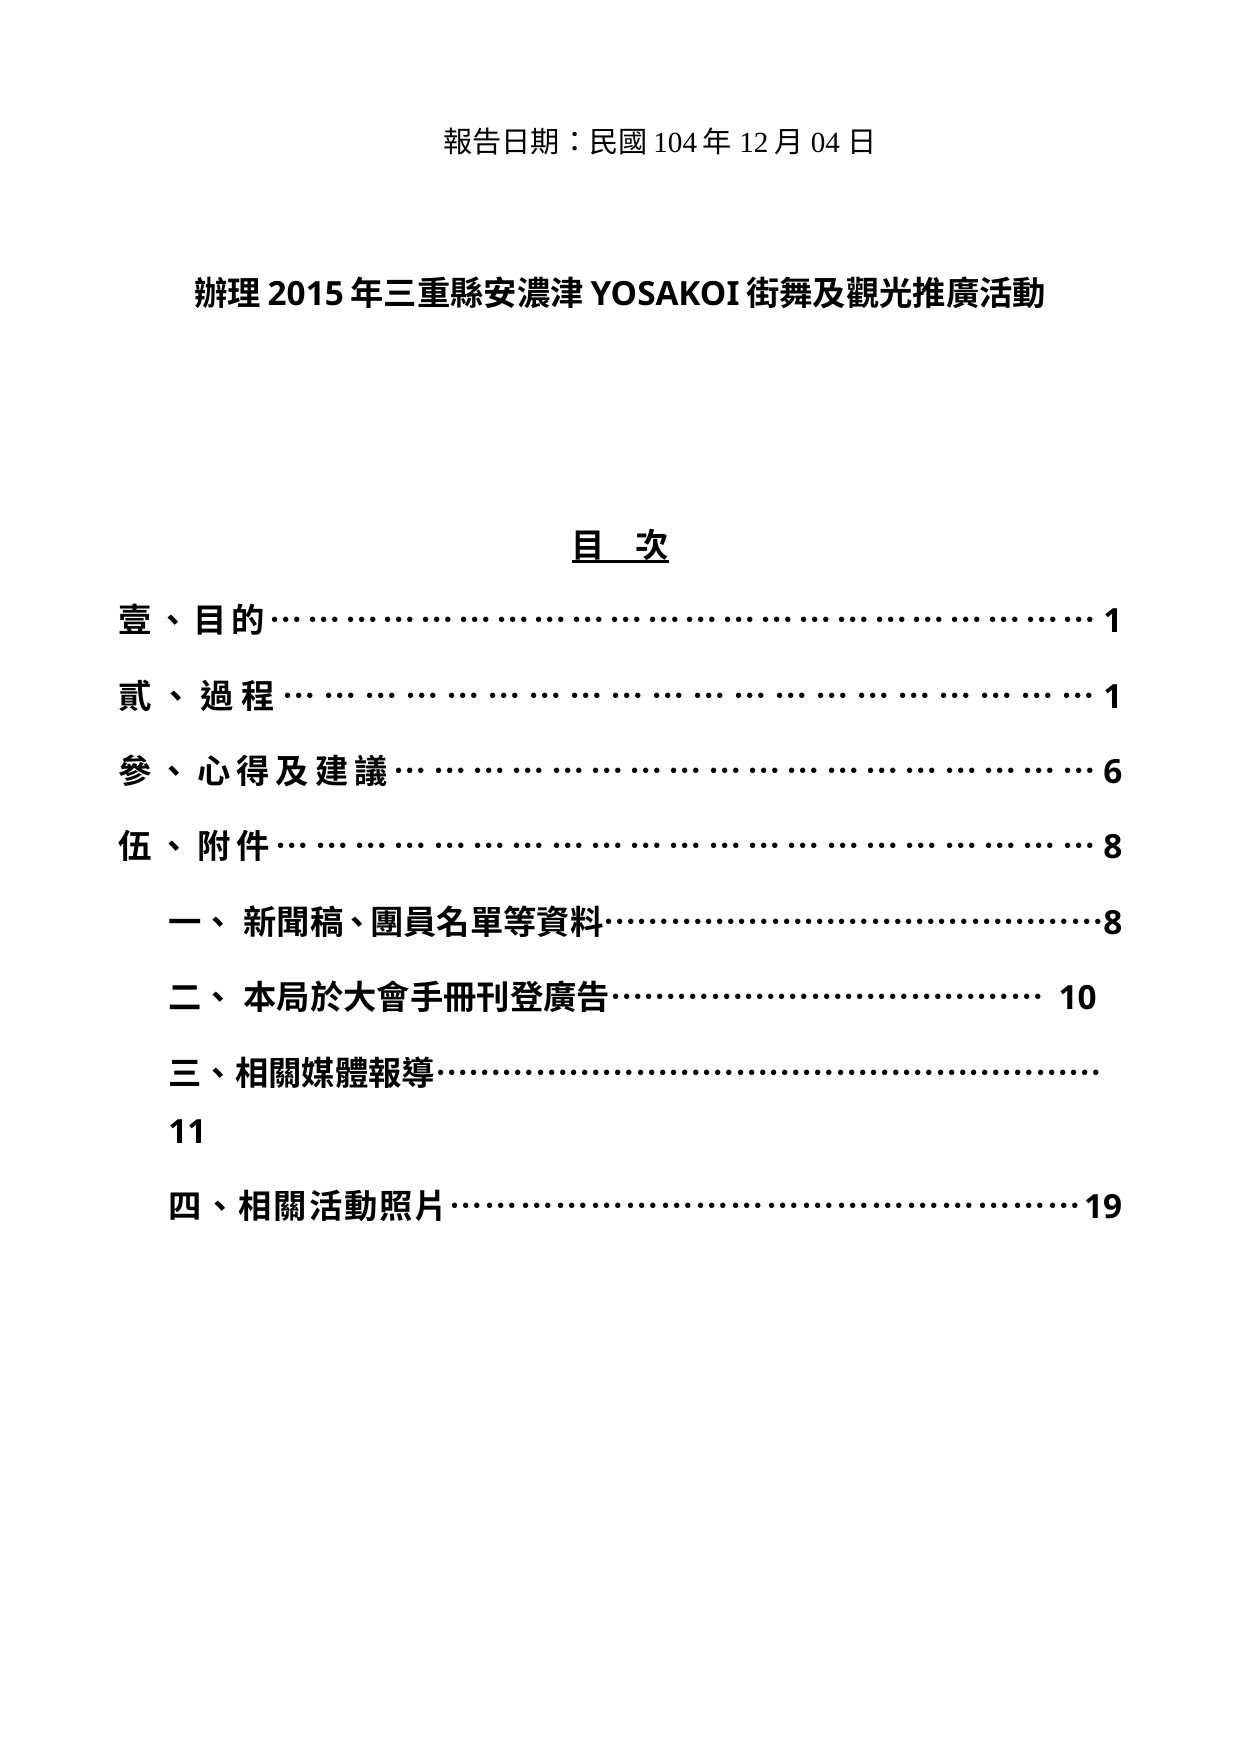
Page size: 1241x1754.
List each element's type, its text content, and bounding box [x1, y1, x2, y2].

list 新聞稿、團員名單等資料………………………………………8 [168, 896, 1122, 944]
text 辦理2015年三重縣安濃津YOSAKOI街舞及觀光推廣活動 [118, 267, 1122, 315]
text 四、相關活動照片………………………………………………19 [168, 1180, 1122, 1228]
text 目 次 [118, 519, 1122, 567]
text 報告日期：民國104年 12月 04 日 [443, 118, 1122, 160]
text 伍、附件………………………………………………………8 [118, 820, 1122, 869]
text 貳、過程……………………………………………………1 [118, 669, 1122, 718]
text 壹、目的…………………………………………………………1 [118, 594, 1122, 642]
list 本局於大會手冊刊登廣告………………………………… 10 [168, 971, 1122, 1019]
text 參、心得及建議………………………………………………6 [118, 745, 1122, 793]
text 三、相關媒體報導……………………………………………………11 [168, 1046, 1122, 1154]
